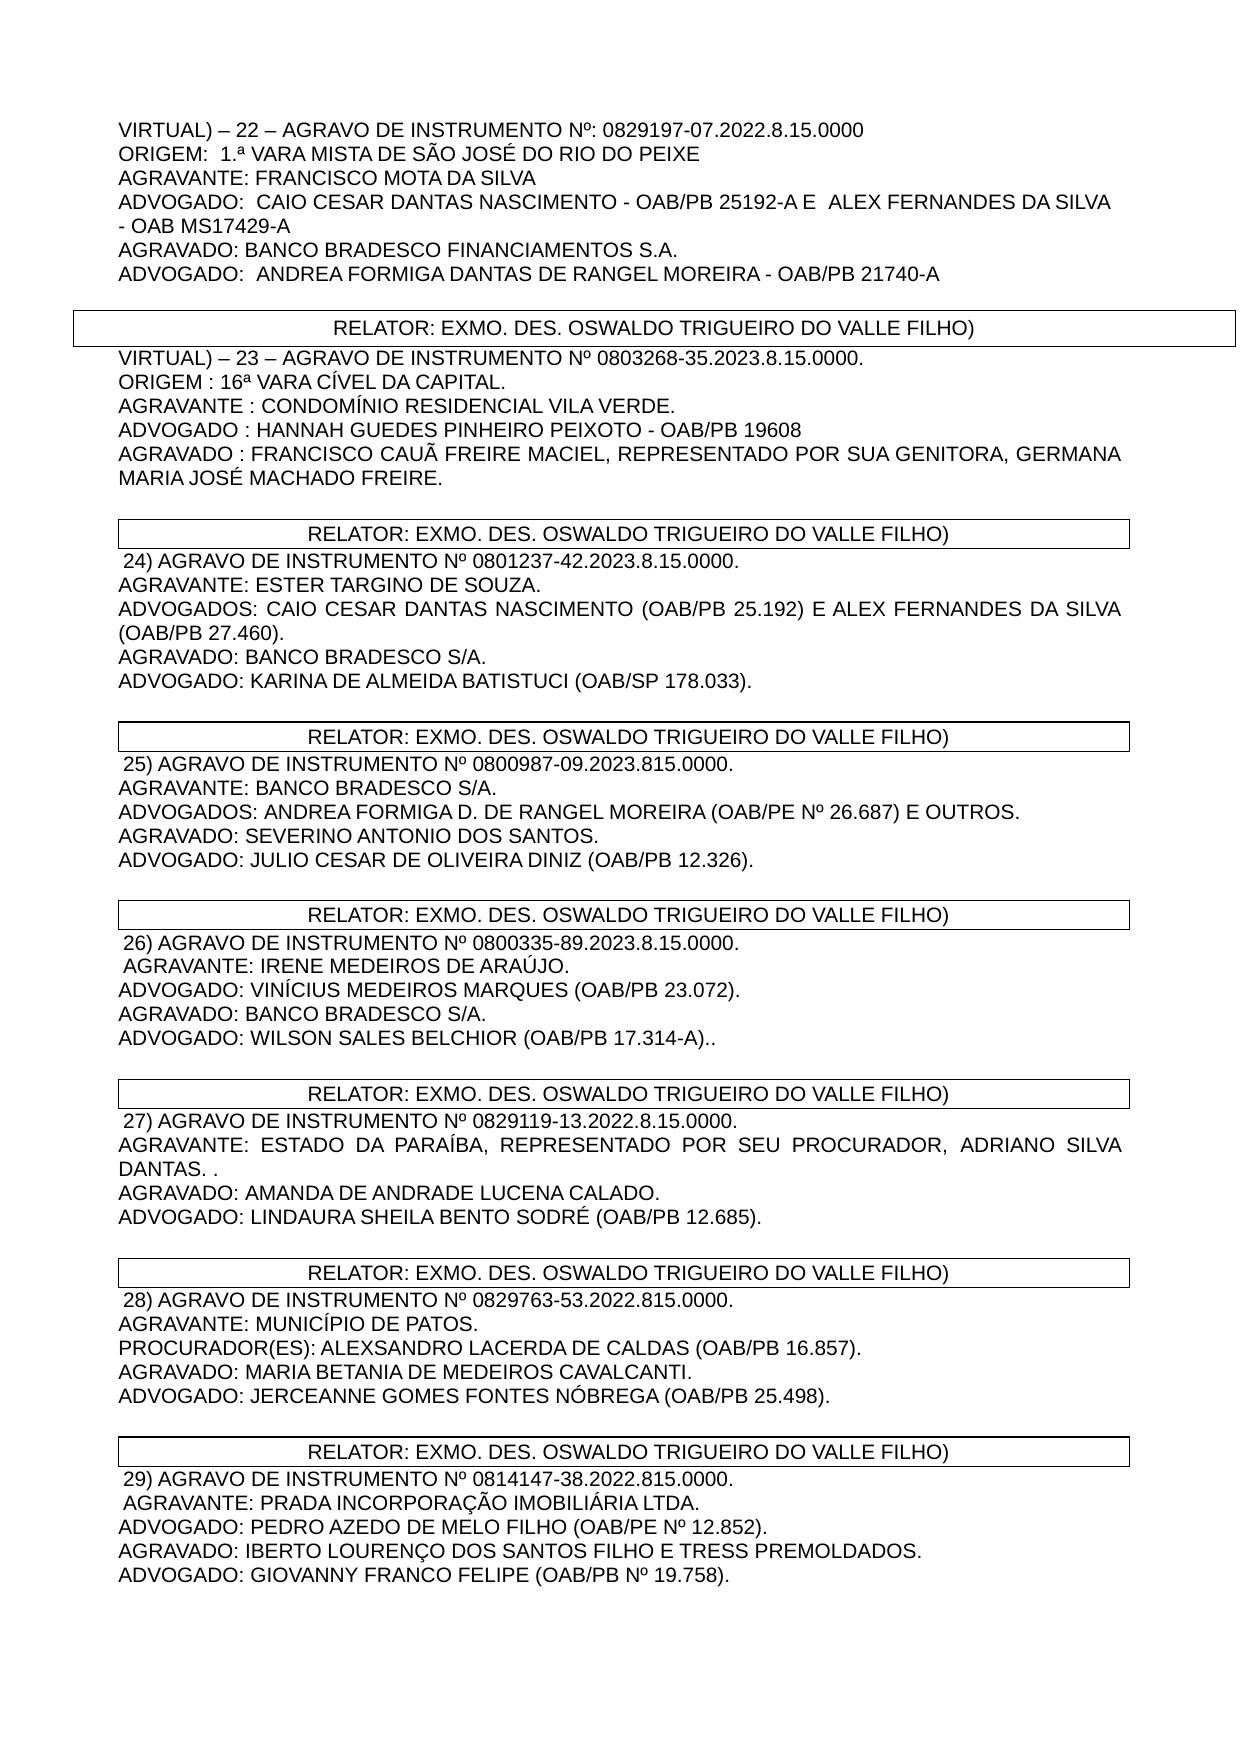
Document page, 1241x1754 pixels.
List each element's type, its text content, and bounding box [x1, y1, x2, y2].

text AGRAVANTE: MUNICÍPIO DE PATOS. [118, 1312, 1122, 1336]
text ADVOGADO: KARINA DE ALMEIDA BATISTUCI (OAB/SP 178.033). [118, 669, 1122, 693]
text ADVOGADO: GIOVANNY FRANCO FELIPE (OAB/PB Nº 19.758). [118, 1562, 1122, 1586]
text AGRAVADO: BANCO BRADESCO S/A. [118, 1002, 1122, 1026]
text 28) AGRAVO DE INSTRUMENTO Nº 0829763-53.2022.815.0000. [123, 1288, 1122, 1312]
text VIRTUAL) – 22 – AGRAVO DE INSTRUMENTO Nº: 0829197-07.2022.8.15.0000 ORIGEM: 1.ª VARA MISTA DE SÃO JOSÉ DO RIO DO PEIXE [118, 118, 1122, 166]
text VIRTUAL) – 23 – AGRAVO DE INSTRUMENTO Nº 0803268-35.2023.8.15.0000. [118, 347, 1122, 370]
text ADVOGADO: LINDAURA SHEILA BENTO SODRÉ (OAB/PB 12.685). [118, 1205, 1122, 1229]
text AGRAVADO: IBERTO LOURENÇO DOS SANTOS FILHO E TRESS PREMOLDADOS. [118, 1538, 1122, 1562]
text RELATOR: EXMO. DES. OSWALDO TRIGUEIRO DO VALLE FILHO) [119, 901, 1129, 929]
text AGRAVANTE : CONDOMÍNIO RESIDENCIAL VILA VERDE. [118, 394, 1122, 418]
text 29) AGRAVO DE INSTRUMENTO Nº 0814147-38.2022.815.0000. [123, 1467, 1122, 1491]
text RELATOR: EXMO. DES. OSWALDO TRIGUEIRO DO VALLE FILHO) [119, 1080, 1129, 1108]
text AGRAVADO: AMANDA DE ANDRADE LUCENA CALADO. [118, 1181, 1122, 1205]
text AGRAVANTE: IRENE MEDEIROS DE ARAÚJO. [123, 954, 1122, 978]
text 27) AGRAVO DE INSTRUMENTO Nº 0829119-13.2022.8.15.0000. [123, 1109, 1122, 1133]
text 24) AGRAVO DE INSTRUMENTO Nº 0801237-42.2023.8.15.0000. [123, 549, 1122, 573]
text AGRAVADO: MARIA BETANIA DE MEDEIROS CAVALCANTI. [118, 1360, 1122, 1384]
text 26) AGRAVO DE INSTRUMENTO Nº 0800335-89.2023.8.15.0000. [123, 930, 1122, 954]
text AGRAVANTE: BANCO BRADESCO S/A. [118, 776, 1122, 799]
text ADVOGADO: JULIO CESAR DE OLIVEIRA DINIZ (OAB/PB 12.326). [118, 847, 1122, 871]
table_header RELATOR: EXMO. DES. OSWALDO TRIGUEIRO DO VALLE FILHO) [74, 311, 1235, 346]
text AGRAVANTE: PRADA INCORPORAÇÃO IMOBILIÁRIA LTDA. [123, 1491, 1122, 1514]
text RELATOR: EXMO. DES. OSWALDO TRIGUEIRO DO VALLE FILHO) [119, 1438, 1129, 1466]
text ORIGEM : 16ª VARA CÍVEL DA CAPITAL. [118, 370, 1122, 394]
text ADVOGADO: VINÍCIUS MEDEIROS MARQUES (OAB/PB 23.072). [118, 978, 1122, 1002]
text ADVOGADOS: ANDREA FORMIGA D. DE RANGEL MOREIRA (OAB/PE Nº 26.687) E OUTROS. [118, 799, 1122, 823]
text AGRAVADO: SEVERINO ANTONIO DOS SANTOS. [118, 823, 1122, 847]
text RELATOR: EXMO. DES. OSWALDO TRIGUEIRO DO VALLE FILHO) [119, 520, 1129, 548]
text RELATOR: EXMO. DES. OSWALDO TRIGUEIRO DO VALLE FILHO) [119, 1259, 1129, 1287]
text ADVOGADO: JERCEANNE GOMES FONTES NÓBREGA (OAB/PB 25.498). [118, 1384, 1122, 1408]
text AGRAVANTE: FRANCISCO MOTA DA SILVA [118, 166, 1122, 190]
text 25) AGRAVO DE INSTRUMENTO Nº 0800987-09.2023.815.0000. [123, 752, 1122, 776]
text RELATOR: EXMO. DES. OSWALDO TRIGUEIRO DO VALLE FILHO) [119, 723, 1129, 751]
text ADVOGADO: WILSON SALES BELCHIOR (OAB/PB 17.314-A).. [118, 1026, 1122, 1050]
text AGRAVADO : FRANCISCO CAUÃ FREIRE MACIEL, REPRESENTADO POR SUA GENITORA, GERMANA MARIA JOSÉ MACHADO FREIRE. [118, 442, 1122, 490]
text ADVOGADO : HANNAH GUEDES PINHEIRO PEIXOTO - OAB/PB 19608 [118, 418, 1122, 442]
text ADVOGADO: ANDREA FORMIGA DANTAS DE RANGEL MOREIRA - OAB/PB 21740-A [118, 262, 1122, 286]
text AGRAVANTE: ESTADO DA PARAÍBA, REPRESENTADO POR SEU PROCURADOR, ADRIANO SILVA DANTAS. . [118, 1133, 1122, 1181]
text ADVOGADO: CAIO CESAR DANTAS NASCIMENTO - OAB/PB 25192-A E ALEX FERNANDES DA SILVA - OAB MS17429-A AGRAVADO: BANCO BRADESCO FINANCIAMENTOS S.A. [118, 190, 1122, 262]
text AGRAVADO: BANCO BRADESCO S/A. [118, 645, 1122, 669]
text PROCURADOR(ES): ALEXSANDRO LACERDA DE CALDAS (OAB/PB 16.857). [118, 1336, 1122, 1360]
text ADVOGADO: PEDRO AZEDO DE MELO FILHO (OAB/PE Nº 12.852). [118, 1514, 1122, 1538]
text ADVOGADOS: CAIO CESAR DANTAS NASCIMENTO (OAB/PB 25.192) E ALEX FERNANDES DA SILVA (OAB/PB 27.460). [118, 597, 1122, 645]
text AGRAVANTE: ESTER TARGINO DE SOUZA. [118, 573, 1122, 597]
